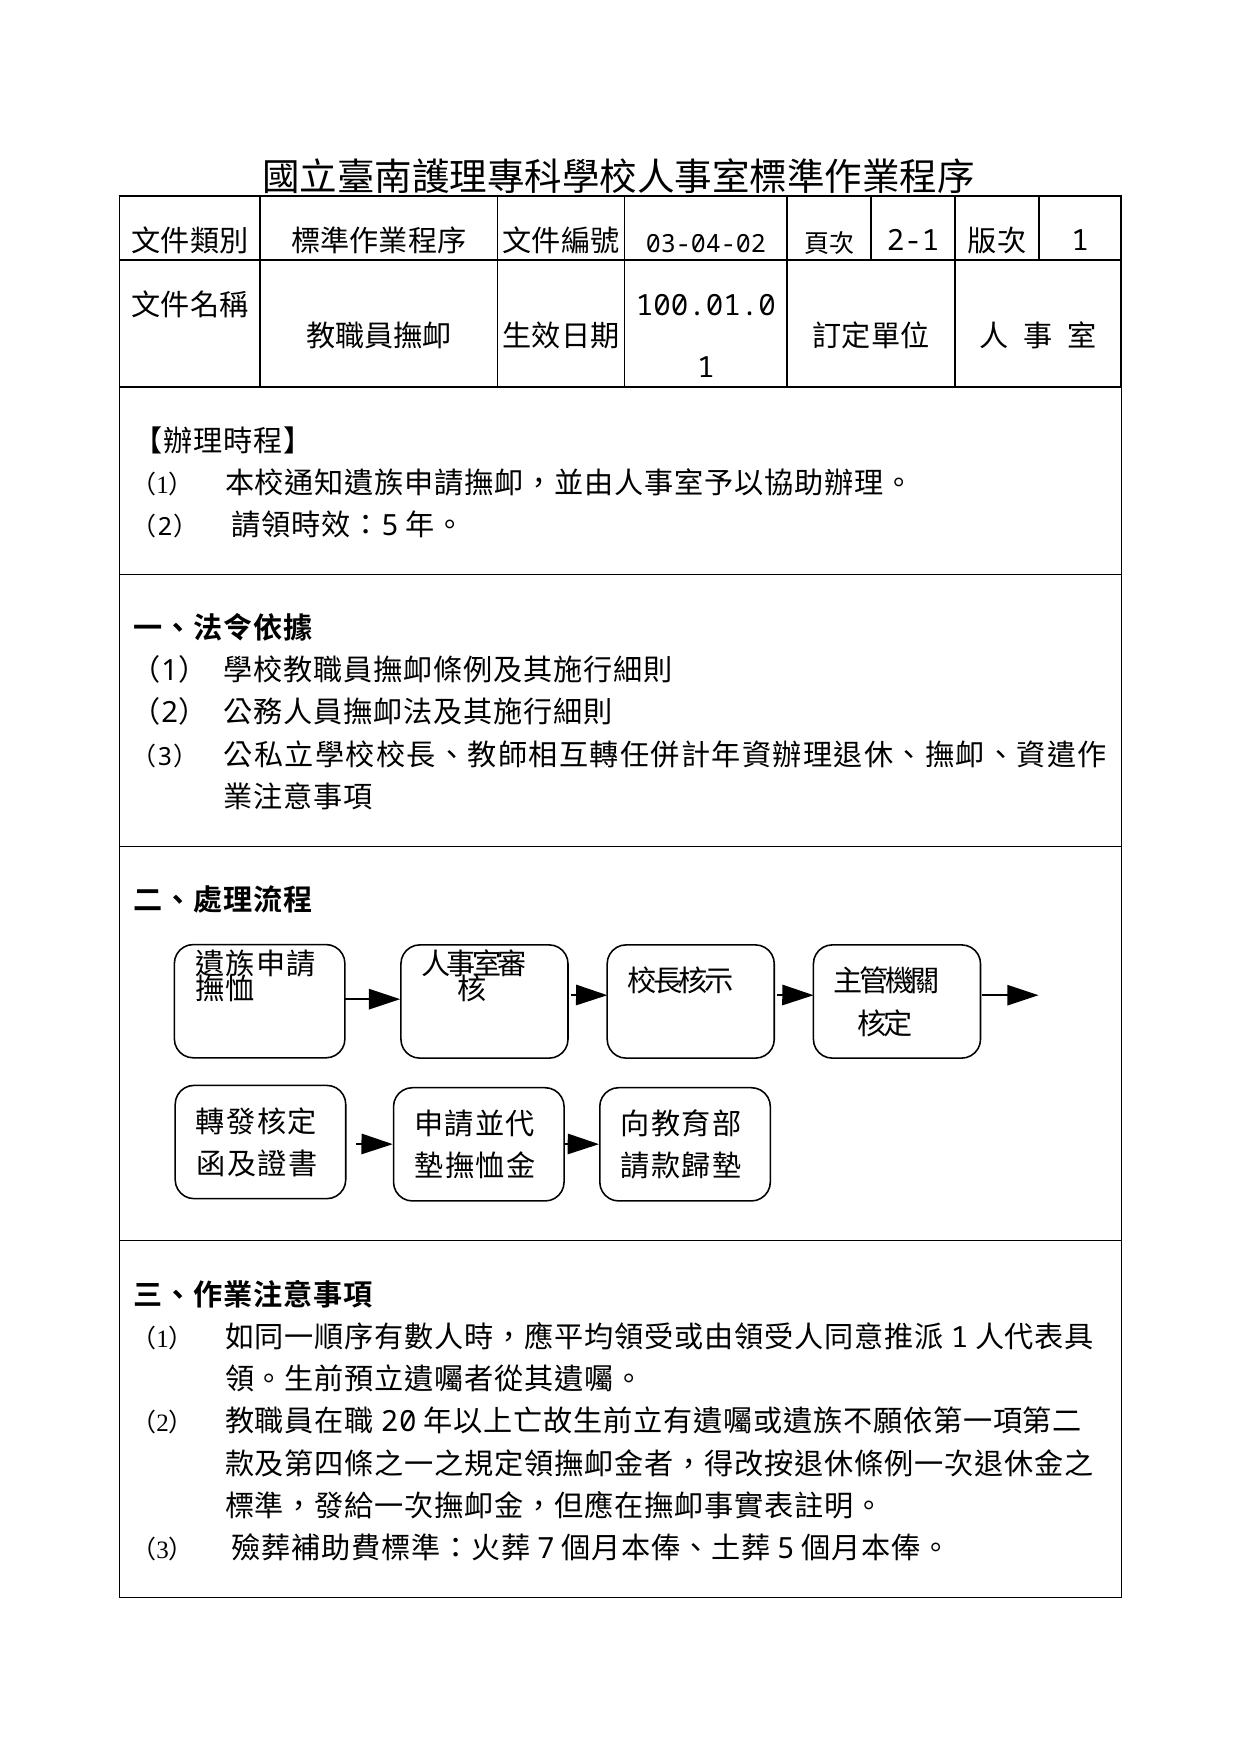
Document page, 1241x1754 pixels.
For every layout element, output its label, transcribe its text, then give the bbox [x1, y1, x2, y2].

table_cell 文件名稱 [120, 261, 259, 386]
table_cell 三、作業注意事項 如同一順序有數人時，應平均領受或由領受人同意推派1人代表具領。生前預立遺囑者從其遺囑。 教職員在職20年以上亡故生前立有遺囑或遺族不願依第一項第二款及第四條之一之規定領撫卹金者，得改按退休條例一次退休金之標準，發給一次撫卹金，但應在撫卹事實表註明。 殮葬補助費標準：火葬7個月本俸、土葬5個月本俸。 [120, 1241, 1121, 1597]
table_cell 二、處理流程 [120, 847, 1121, 1240]
table_header 2-1 [872, 197, 954, 259]
table_cell 一、法令依據 學校教職員撫卹條例及其施行細則 公務人員撫卹法及其施行細則 公私立學校校長、教師相互轉任併計年資辦理退休、撫卹、資遣作業注意事項 [120, 575, 1121, 846]
table_header 文件編號 [498, 197, 624, 259]
table_header 03-04-02 [625, 197, 786, 259]
table_header 標準作業程序 [261, 197, 497, 259]
table_header 版次 [956, 197, 1038, 259]
table_header 1 [1040, 197, 1120, 259]
table_header 文件類別 [120, 197, 259, 259]
table_cell 100.01.01 [625, 261, 786, 386]
table_cell 生效日期 [498, 261, 624, 386]
table_cell 【辦理時程】 本校通知遺族申請撫卹，並由人事室予以協助辦理。 請領時效：5年。 [120, 388, 1121, 574]
table_cell 訂定單位 [788, 261, 954, 386]
table_cell 人 事 室 [956, 261, 1120, 386]
table_cell 教職員撫卹 [261, 261, 497, 386]
table_header 頁次 [788, 197, 870, 259]
text 國立臺南護理專科學校人事室標準作業程序 [130, 133, 1107, 195]
